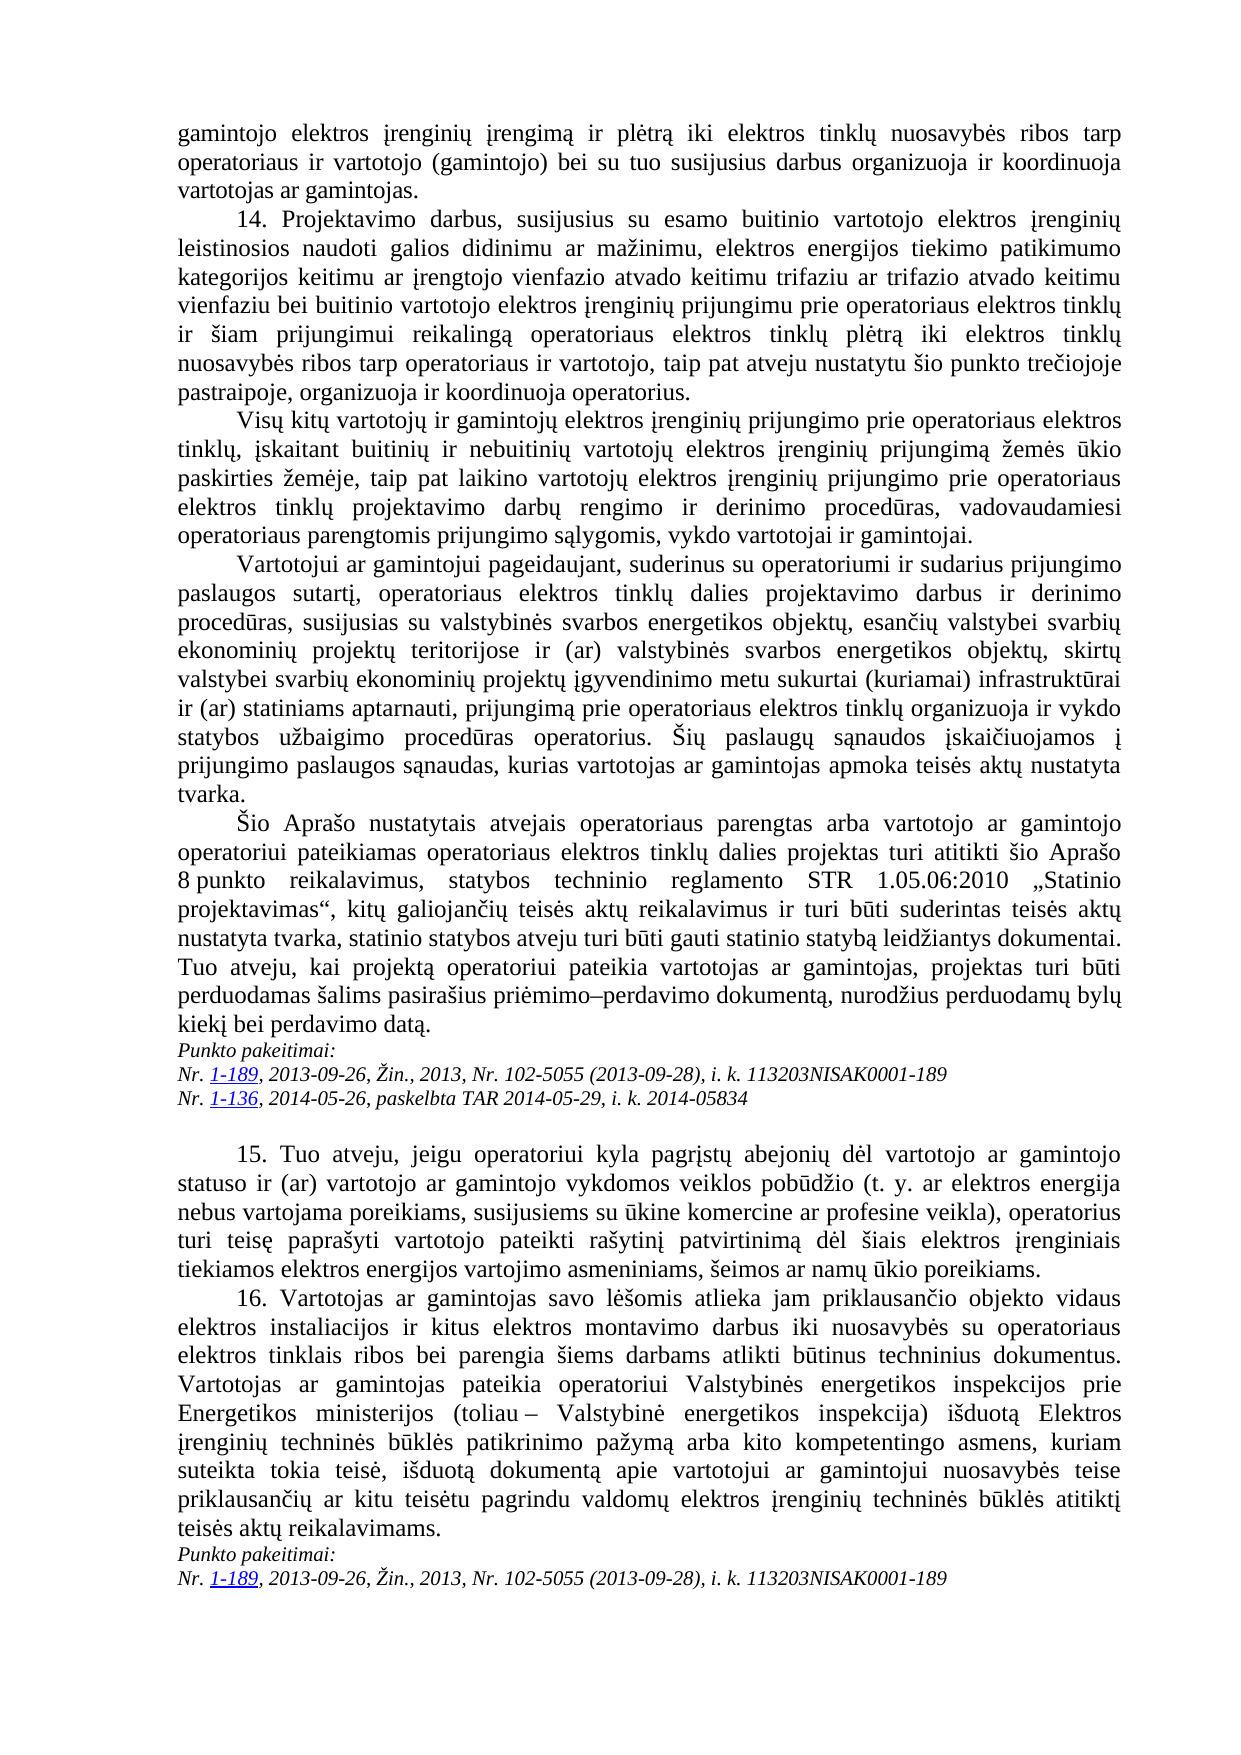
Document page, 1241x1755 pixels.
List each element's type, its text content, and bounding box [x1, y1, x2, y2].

text Nr. 1-189, 2013-09-26, Žin., 2013, Nr. 102-5055 (2013-09-28), i. k. 113203NISAK0001-189 [177, 1566, 1122, 1590]
text Punkto pakeitimai: [177, 1038, 1122, 1062]
text 16. Vartotojas ar gamintojas savo lėšomis atlieka jam priklausančio objekto vidaus elektros instaliacijos ir kitus elektros montavimo darbus iki nuosavybės su operatoriaus elektros tinklais ribos bei parengia šiems darbams atlikti būtinus techninius dokumentus. Vartotojas ar gamintojas pateikia operatoriui Valstybinės energetikos inspekcijos prie Energetikos ministerijos (toliau – Valstybinė energetikos inspekcija) išduotą Elektros įrenginių techninės būklės patikrinimo pažymą arba kito kompetentingo asmens, kuriam suteikta tokia teisė, išduotą dokumentą apie vartotojui ar gamintojui nuosavybės teise priklausančių ar kitu teisėtu pagrindu valdomų elektros įrenginių techninės būklės atitiktį teisės aktų reikalavimams. [177, 1283, 1122, 1542]
text Vartotojui ar gamintojui pageidaujant, suderinus su operatoriumi ir sudarius prijungimo paslaugos sutartį, operatoriaus elektros tinklų dalies projektavimo darbus ir derinimo procedūras, susijusias su valstybinės svarbos energetikos objektų, esančių valstybei svarbių ekonominių projektų teritorijose ir (ar) valstybinės svarbos energetikos objektų, skirtų valstybei svarbių ekonominių projektų įgyvendinimo metu sukurtai (kuriamai) infrastruktūrai ir (ar) statiniams aptarnauti, prijungimą prie operatoriaus elektros tinklų organizuoja ir vykdo statybos užbaigimo procedūras operatorius. Šių paslaugų sąnaudos įskaičiuojamos į prijungimo paslaugos sąnaudas, kurias vartotojas ar gamintojas apmoka teisės aktų nustatyta tvarka. [177, 549, 1122, 808]
text 14. Projektavimo darbus, susijusius su esamo buitinio vartotojo elektros įrenginių leistinosios naudoti galios didinimu ar mažinimu, elektros energijos tiekimo patikimumo kategorijos keitimu ar įrengtojo vienfazio atvado keitimu trifaziu ar trifazio atvado keitimu vienfaziu bei buitinio vartotojo elektros įrenginių prijungimu prie operatoriaus elektros tinklų ir šiam prijungimui reikalingą operatoriaus elektros tinklų plėtrą iki elektros tinklų nuosavybės ribos tarp operatoriaus ir vartotojo, taip pat atveju nustatytu šio punkto trečiojoje pastraipoje, organizuoja ir koordinuoja operatorius. [177, 204, 1122, 406]
text Punkto pakeitimai: [177, 1542, 1122, 1566]
text Šio Aprašo nustatytais atvejais operatoriaus parengtas arba vartotojo ar gamintojo operatoriui pateikiamas operatoriaus elektros tinklų dalies projektas turi atitikti šio Aprašo 8 punkto reikalavimus, statybos techninio reglamento STR 1.05.06:2010 „Statinio projektavimas“, kitų galiojančių teisės aktų reikalavimus ir turi būti suderintas teisės aktų nustatyta tvarka, statinio statybos atveju turi būti gauti statinio statybą leidžiantys dokumentai. Tuo atveju, kai projektą operatoriui pateikia vartotojas ar gamintojas, projektas turi būti perduodamas šalims pasirašius priėmimo–perdavimo dokumentą, nurodžius perduodamų bylų kiekį bei perdavimo datą. [177, 808, 1122, 1038]
text gamintojo elektros įrenginių įrengimą ir plėtrą iki elektros tinklų nuosavybės ribos tarp operatoriaus ir vartotojo (gamintojo) bei su tuo susijusius darbus organizuoja ir koordinuoja vartotojas ar gamintojas. [177, 118, 1122, 204]
text 15. Tuo atveju, jeigu operatoriui kyla pagrįstų abejonių dėl vartotojo ar gamintojo statuso ir (ar) vartotojo ar gamintojo vykdomos veiklos pobūdžio (t. y. ar elektros energija nebus vartojama poreikiams, susijusiems su ūkine komercine ar profesine veikla), operatorius turi teisę paprašyti vartotojo pateikti rašytinį patvirtinimą dėl šiais elektros įrenginiais tiekiamos elektros energijos vartojimo asmeniniams, šeimos ar namų ūkio poreikiams. [177, 1139, 1122, 1283]
text Nr. 1-189, 2013-09-26, Žin., 2013, Nr. 102-5055 (2013-09-28), i. k. 113203NISAK0001-189 [177, 1062, 1122, 1086]
text Nr. 1-136, 2014-05-26, paskelbta TAR 2014-05-29, i. k. 2014-05834 [177, 1086, 1122, 1110]
text Visų kitų vartotojų ir gamintojų elektros įrenginių prijungimo prie operatoriaus elektros tinklų, įskaitant buitinių ir nebuitinių vartotojų elektros įrenginių prijungimą žemės ūkio paskirties žemėje, taip pat laikino vartotojų elektros įrenginių prijungimo prie operatoriaus elektros tinklų projektavimo darbų rengimo ir derinimo procedūras, vadovaudamiesi operatoriaus parengtomis prijungimo sąlygomis, vykdo vartotojai ir gamintojai. [177, 406, 1122, 549]
